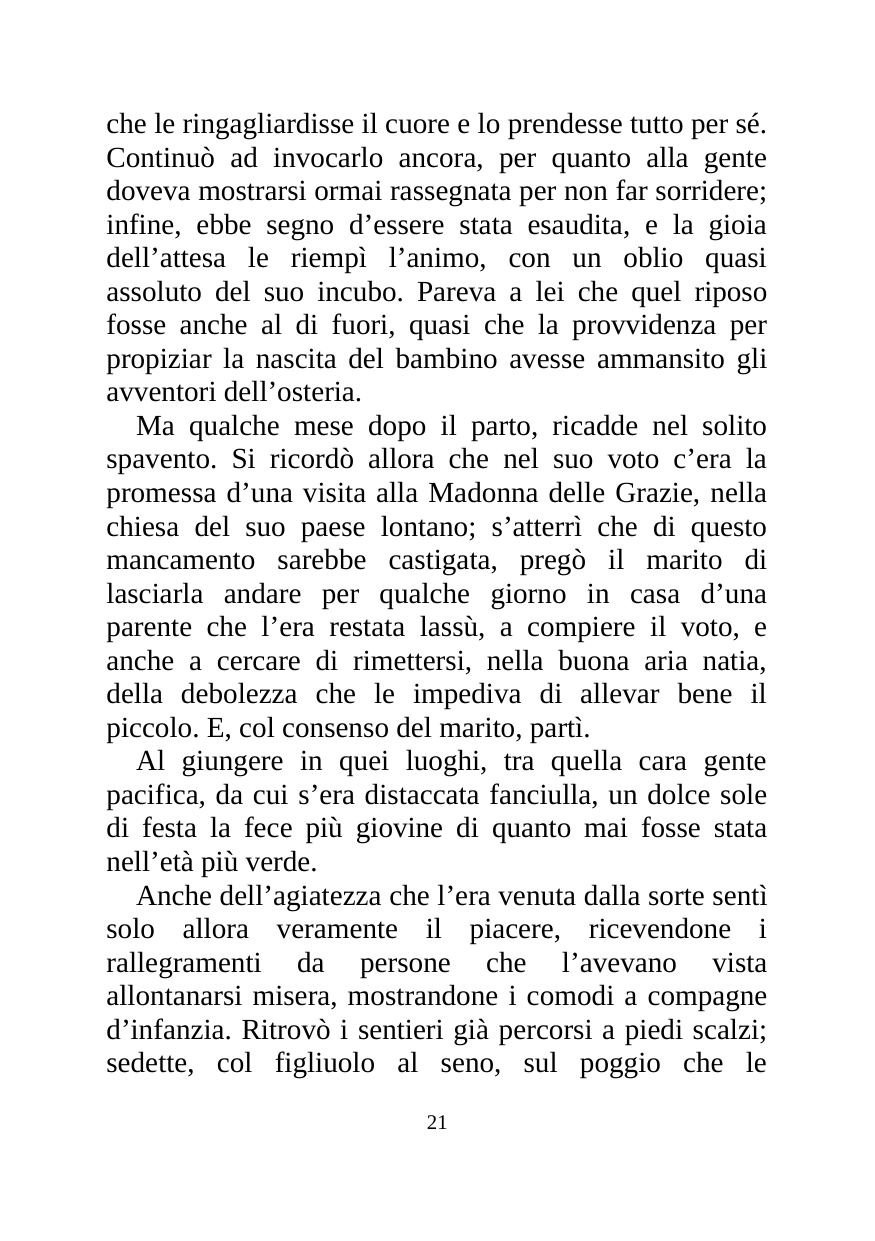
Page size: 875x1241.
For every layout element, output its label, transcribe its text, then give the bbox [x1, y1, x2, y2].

text Anche dell’agiatezza che l’era venuta dalla sorte sentì solo allora veramente il piacere, ricevendone i rallegramenti da persone che l’avevano vista allontanarsi misera, mostrandone i comodi a compagne d’infanzia. Ritrovò i sentieri già percorsi a piedi scalzi; sedette, col figliuolo al seno, sul poggio che le [106, 878, 768, 1079]
text che le ringagliardisse il cuore e lo prendesse tutto per sé. Continuò ad invocarlo ancora, per quanto alla gente doveva mostrarsi ormai rassegnata per non far sorridere; infine, ebbe segno d’essere stata esaudita, e la gioia dell’attesa le riempì l’animo, con un oblio quasi assoluto del suo incubo. Pareva a lei che quel riposo fosse anche al di fuori, quasi che la provvidenza per propiziar la nascita del bambino avesse ammansito gli avventori dell’osteria. [106, 106, 768, 408]
text Ma qualche mese dopo il parto, ricadde nel solito spavento. Si ricordò allora che nel suo voto c’era la promessa d’una visita alla Madonna delle Grazie, nella chiesa del suo paese lontano; s’atterrì che di questo mancamento sarebbe castigata, pregò il marito di lasciarla andare per qualche giorno in casa d’una parente che l’era restata lassù, a compiere il voto, e anche a cercare di rimettersi, nella buona aria natia, della debolezza che le impediva di allevar bene il piccolo. E, col consenso del marito, partì. [106, 408, 768, 743]
text Al giungere in quei luoghi, tra quella cara gente pacifica, da cui s’era distaccata fanciulla, un dolce sole di festa la fece più giovine di quanto mai fosse stata nell’età più verde. [106, 743, 768, 878]
